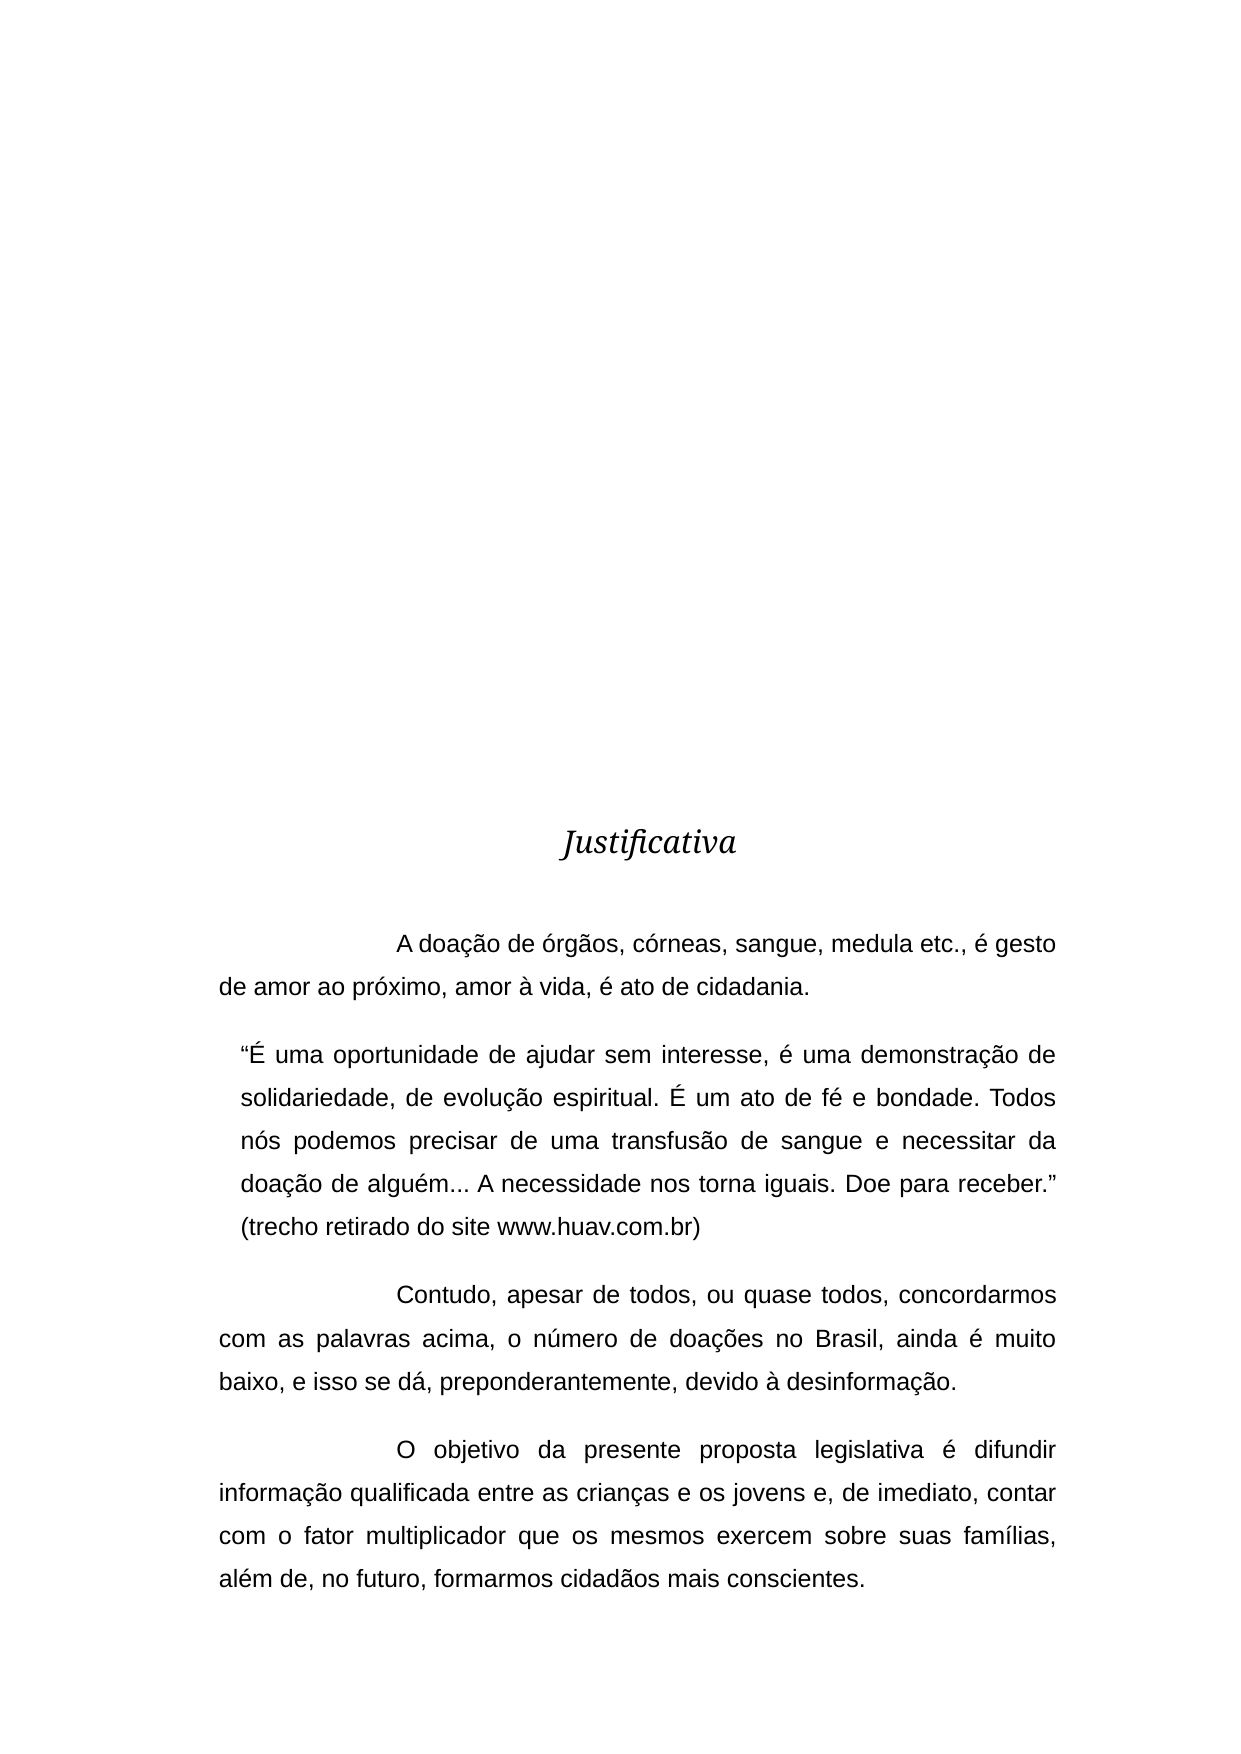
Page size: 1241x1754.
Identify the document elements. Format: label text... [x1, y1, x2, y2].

text Justificativa [181, 820, 1122, 862]
text O objetivo da presente proposta legislativa é difundir informação qualificada entre as crianças e os jovens e, de imediato, contar com o fator multiplicador que os mesmos exercem sobre suas famílias, além de, no futuro, formarmos cidadãos mais conscientes. [219, 1435, 1058, 1593]
text Contudo, apesar de todos, ou quase todos, concordarmos com as palavras acima, o número de doações no Brasil, ainda é muito baixo, e isso se dá, preponderantemente, devido à desinformação. [219, 1281, 1058, 1396]
text A doação de órgãos, córneas, sangue, medula etc., é gesto de amor ao próximo, amor à vida, é ato de cidadania. [219, 929, 1058, 1001]
text “É uma oportunidade de ajudar sem interesse, é uma demonstração de solidariedade, de evolução espiritual. É um ato de fé e bondade. Todos nós podemos precisar de uma transfusão de sangue e necessitar da doação de alguém... A necessidade nos torna iguais. Doe para receber.” (trecho retirado do site www.huav.com.br) [240, 1040, 1058, 1241]
